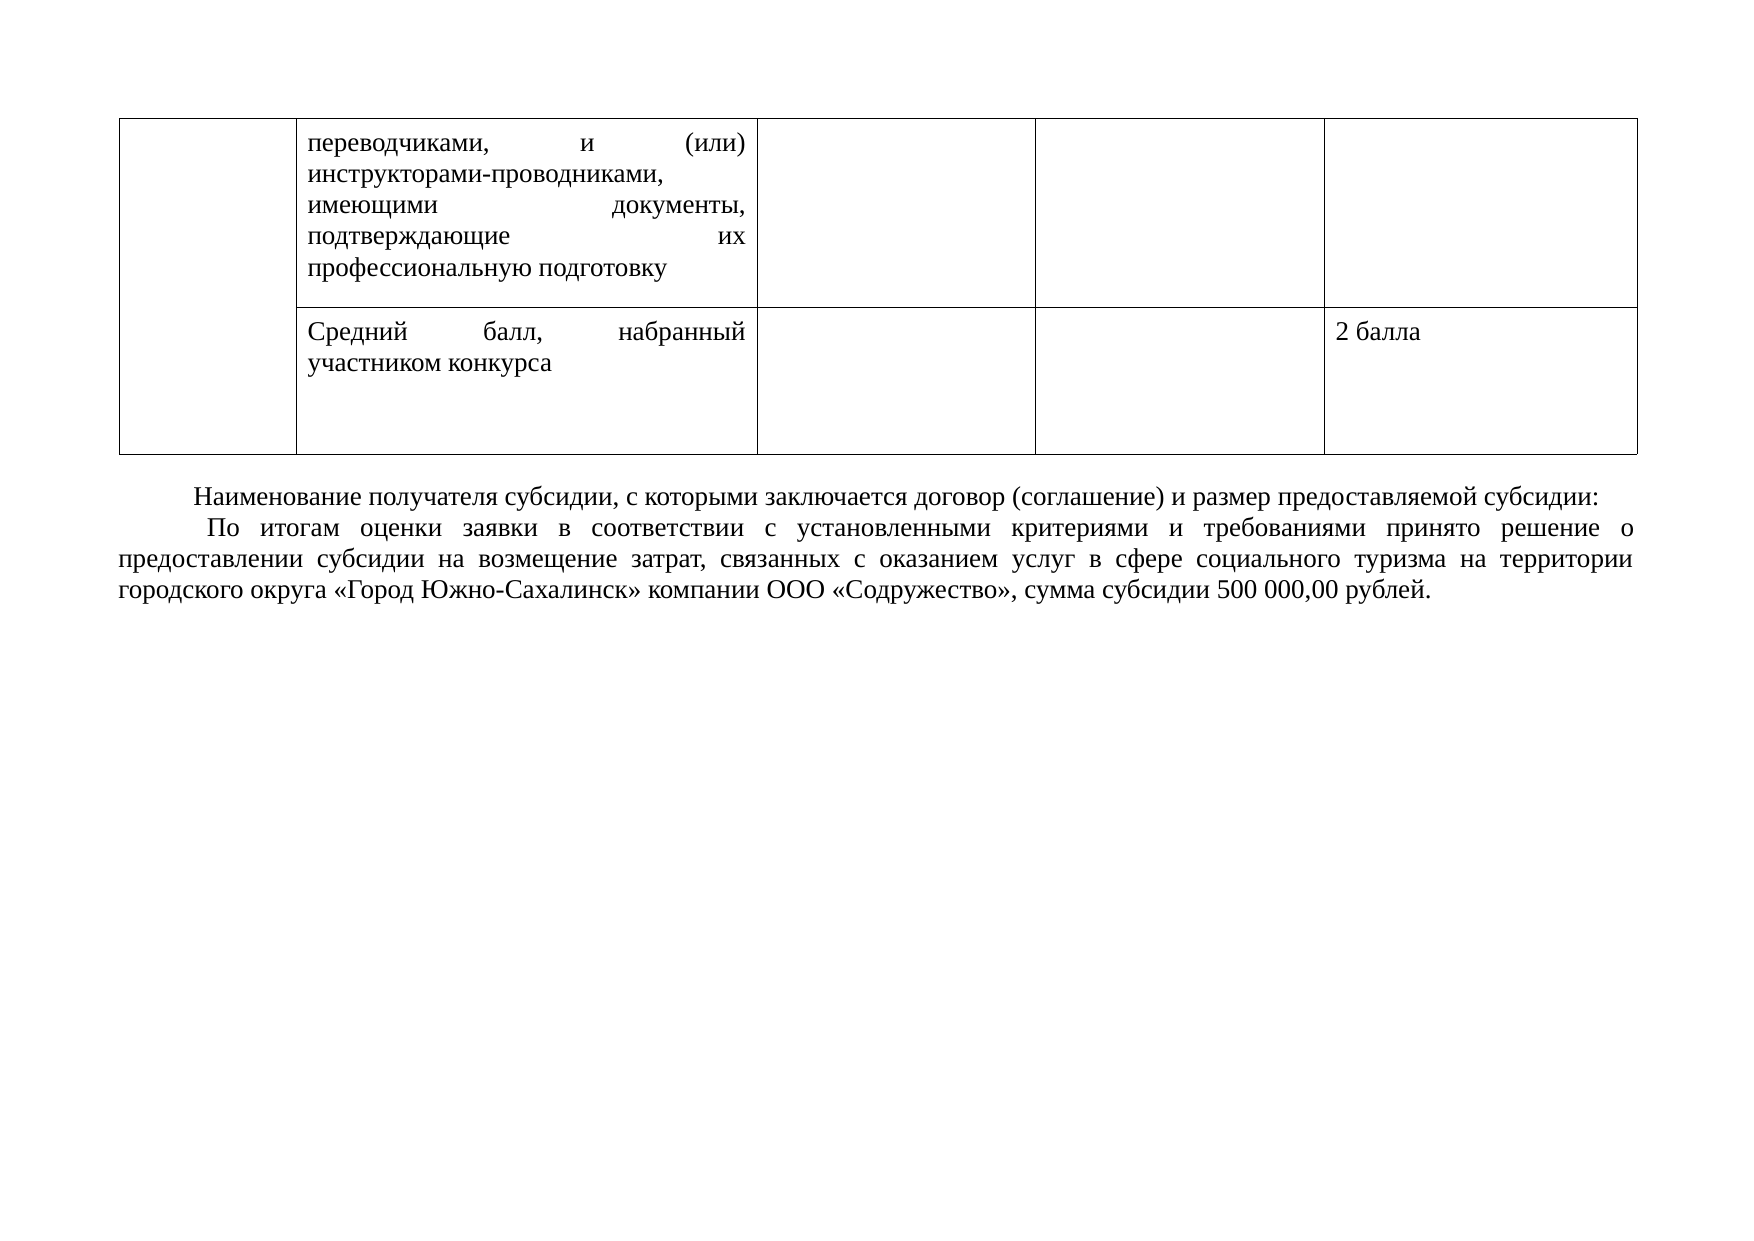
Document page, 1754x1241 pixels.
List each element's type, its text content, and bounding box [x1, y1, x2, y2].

table_cell [1036, 119, 1324, 307]
table_cell [758, 308, 1035, 454]
table_cell [1325, 119, 1637, 307]
text По итогам оценки заявки в соответствии с установленными критериями и требованиями принято решение о предоставлении субсидии на возмещение затрат, связанных с оказанием услуг в сфере социального туризма на территории городского округа «Город Южно-Сахалинск» компании ООО «Содружество», сумма субсидии 500 000,00 рублей. [118, 511, 1636, 605]
table_cell [1036, 308, 1324, 454]
table_cell 2 балла [1325, 308, 1637, 454]
table_cell переводчиками, и (или) инструкторами-проводниками, имеющими документы, подтверждающие их профессиональную подготовку [297, 119, 757, 307]
text Наименование получателя субсидии, с которыми заключается договор (соглашение) и размер предоставляемой субсидии: [118, 480, 1636, 511]
table_cell [758, 119, 1035, 307]
table_cell Средний балл, набранный участником конкурса [297, 308, 757, 454]
